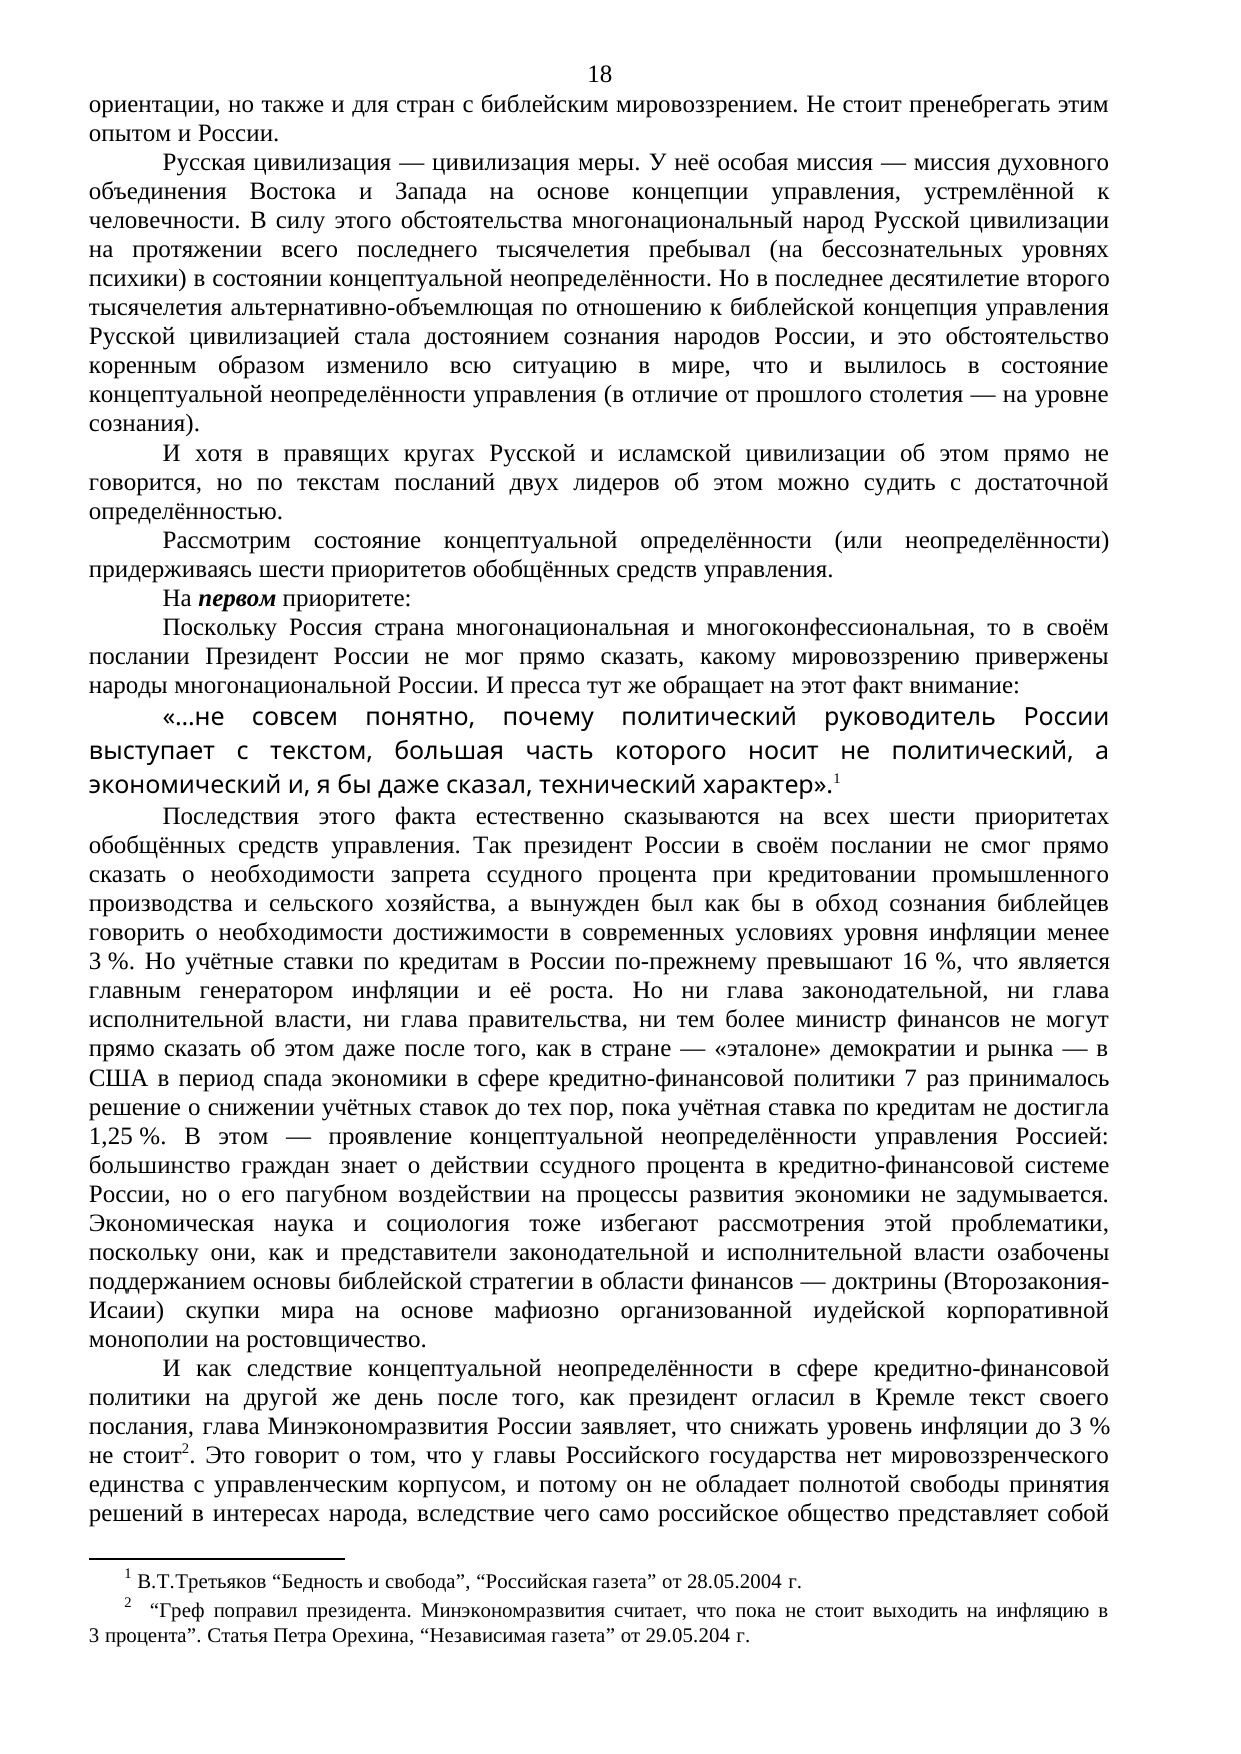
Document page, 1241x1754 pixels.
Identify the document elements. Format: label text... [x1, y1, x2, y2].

text И хотя в правящих кругах Русской и исламской цивилизации об этом прямо не говорится, но по текстам посланий двух лидеров об этом можно судить с достаточной определённостью. [89, 437, 1110, 524]
text В.Т.Третьяков “Бедность и свобода”, “Российская газета” от 28.05.2004 г. [89, 1565, 1110, 1594]
text Последствия этого факта естественно сказываются на всех шести приоритетах обобщённых средств управления. Так президент России в своём послании не смог прямо сказать о необходимости запрета ссудного процента при кредитовании промышленного производства и сельского хозяйства, а вынужден был как бы в обход сознания библейцев говорить о необходимости достижимости в современных условиях уровня инфляции менее 3 %. Но учётные ставки по кредитам в России по-прежнему превышают 16 %, что является главным генератором инфляции и её роста. Но ни глава законодательной, ни глава исполнительной власти, ни глава правительства, ни тем более министр финансов не могут прямо сказать об этом даже после того, как в стране — «эталоне» демократии и рынка — в США в период спада экономики в сфере кредитно-финансовой политики 7 раз принималось решение о снижении учётных ставок до тех пор, пока учётная ставка по кредитам не достигла 1,25 %. В этом — проявление концептуальной неопределённости управления Россией: большинство граждан знает о действии ссудного процента в кредитно-финансовой системе России, но о его пагубном воздействии на процессы развития экономики не задумывается. Экономическая наука и социология тоже избегают рассмотрения этой проблематики, поскольку они, как и представители законодательной и исполнительной власти озабочены поддержанием основы библейской стратегии в области финансов — доктрины (Второзакония-Исаии) скупки мира на основе мафиозно организованной иудейской корпоративной монополии на ростовщичество. [89, 801, 1110, 1353]
text На первом приоритете: [89, 583, 1110, 612]
text Рассмотрим состояние концептуальной определённости (или неопределённости) придерживаясь шести приоритетов обобщённых средств управления. [89, 524, 1110, 583]
text «...не совсем понятно, почему политический руководитель России выступает с текстом, большая часть которого носит не политический, а экономический и, я бы даже сказал, технический характер». [89, 699, 1110, 801]
text Поскольку Россия страна многонациональная и многоконфессиональная, то в своём послании Президент России не мог прямо сказать, какому мировоззрению привержены народы многонациональной России. И пресса тут же обращает на этот факт внимание: [89, 612, 1110, 699]
text И как следствие концептуальной неопределённости в сфере кредитно-финансовой политики на другой же день после того, как президент огласил в Кремле текст своего послания, глава Минэкономразвития России заявляет, что снижать уровень инфляции до 3 % не стоит. Это говорит о том, что у главы Российского государства нет мировоззренческого единства с управленческим корпусом, и потому он не обладает полнотой свободы принятия решений в интересах народа, вследствие чего само российское общество представляет собой [89, 1353, 1110, 1527]
text Русская цивилизация — цивилизация меры. У неё особая миссия — миссия духовного объединения Востока и Запада на основе концепции управления, устремлённой к человечности. В силу этого обстоятельства многонациональный народ Русской цивилизации на протяжении всего последнего тысячелетия пребывал (на бессознательных уровнях психики) в состоянии концептуальной неопределённости. Но в последнее десятилетие второго тысячелетия альтернативно-объемлющая по отношению к библейской концепция управления Русской цивилизацией стала достоянием сознания народов России, и это обстоятельство коренным образом изменило всю ситуацию в мире, что и вылилось в состояние концептуальной неопределённости управления (в отличие от прошлого столетия — на уровне сознания). [89, 147, 1110, 437]
text ориентации, но также и для стран с библейским мировоззрением. Не стоит пренебрегать этим опытом и России. [89, 89, 1110, 147]
text “Греф поправил президента. Минэкономразвития считает, что пока не стоит выходить на инфляцию в 3 процента”. Статья Петра Орехина, “Независимая газета” от 29.05.204 г. [89, 1594, 1110, 1647]
